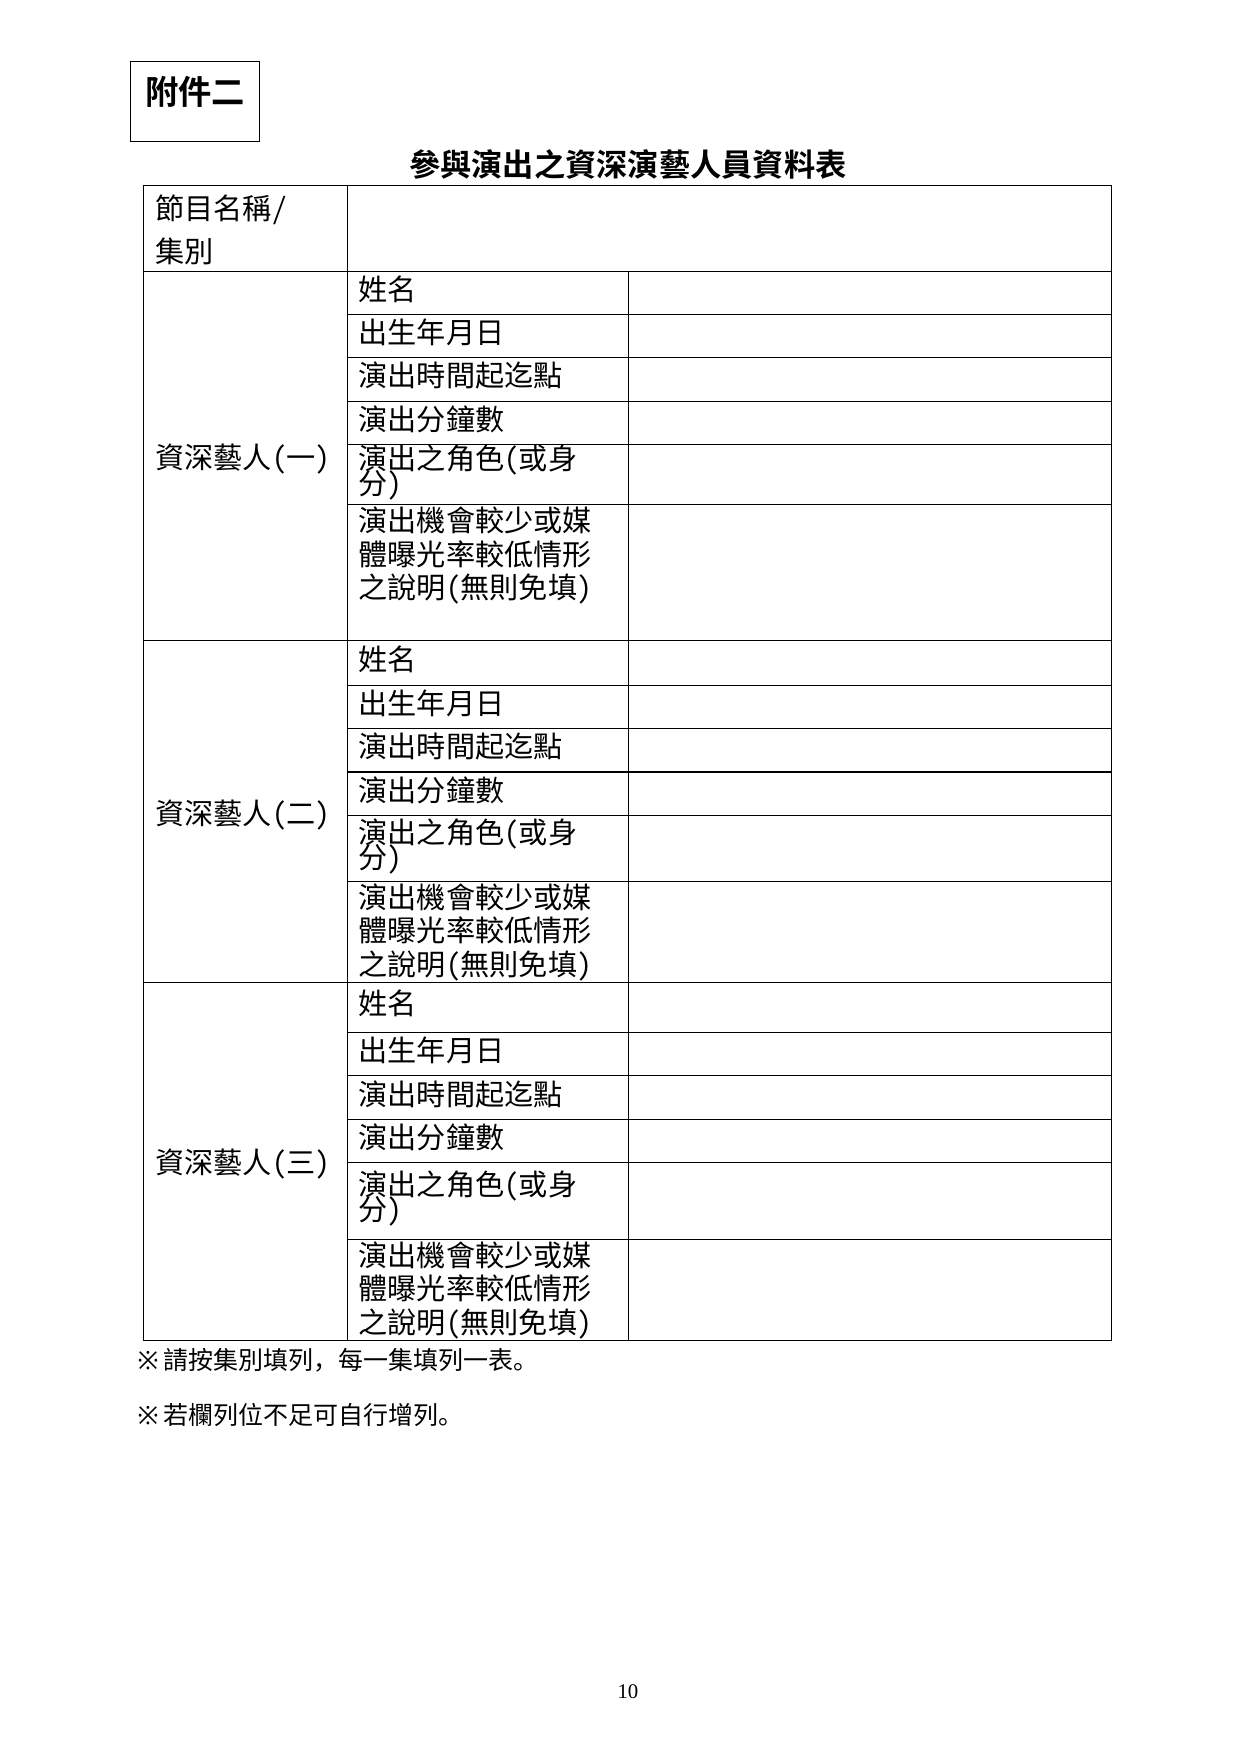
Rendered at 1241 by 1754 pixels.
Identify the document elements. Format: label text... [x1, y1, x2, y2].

table_cell [629, 505, 1111, 640]
table_cell 姓名 [348, 641, 628, 685]
table_cell 出生年月日 [348, 1033, 628, 1075]
table_cell 演出機會較少或媒體曝光率較低情形之說明(無則免填) [348, 505, 628, 640]
table_cell 演出機會較少或媒體曝光率較低情形之說明(無則免填) [348, 1240, 628, 1340]
table_header [348, 186, 1111, 271]
table_cell 演出機會較少或媒體曝光率較低情形之說明(無則免填) [348, 882, 628, 982]
table_cell [629, 272, 1111, 314]
table_cell [629, 983, 1111, 1032]
table_cell 演出時間起迄點 [348, 1076, 628, 1118]
table_cell [629, 315, 1111, 357]
table_cell [629, 402, 1111, 444]
table_cell 演出分鐘數 [348, 402, 628, 444]
text 附件二 [137, 66, 253, 114]
text ※請按集別填列，每一集填列一表。 [133, 1341, 1122, 1377]
table_header 節目名稱/ 集別 [144, 186, 347, 271]
table_cell 演出之角色(或身分) [348, 816, 628, 881]
table_cell [629, 773, 1111, 815]
table_cell [629, 729, 1111, 771]
table_cell 資深藝人(一) [144, 272, 347, 640]
table_cell [629, 1120, 1111, 1162]
table_cell [629, 1163, 1111, 1239]
text ※若欄列位不足可自行增列。 [133, 1395, 1122, 1431]
table_cell [629, 358, 1111, 401]
table_cell [629, 882, 1111, 982]
text 參與演出之資深演藝人員資料表 [133, 140, 1122, 185]
table_cell [629, 445, 1111, 504]
table_cell [629, 641, 1111, 685]
table_cell 出生年月日 [348, 686, 628, 728]
table_cell 姓名 [348, 983, 628, 1032]
table_cell [629, 1076, 1111, 1118]
table_cell [629, 1240, 1111, 1340]
table_cell 演出時間起迄點 [348, 729, 628, 771]
text [131, 62, 259, 141]
table_cell 資深藝人(三) [144, 983, 347, 1340]
table_cell 演出分鐘數 [348, 773, 628, 815]
table_cell [629, 816, 1111, 881]
table_cell 姓名 [348, 272, 628, 314]
table_cell 演出之角色(或身分) [348, 445, 628, 504]
table_cell 資深藝人(二) [144, 641, 347, 982]
table_cell 演出之角色(或身分) [348, 1163, 628, 1239]
table_cell [629, 686, 1111, 728]
table_cell 演出時間起迄點 [348, 358, 628, 401]
table_cell 出生年月日 [348, 315, 628, 357]
table_cell 演出分鐘數 [348, 1120, 628, 1162]
table_cell [629, 1033, 1111, 1075]
